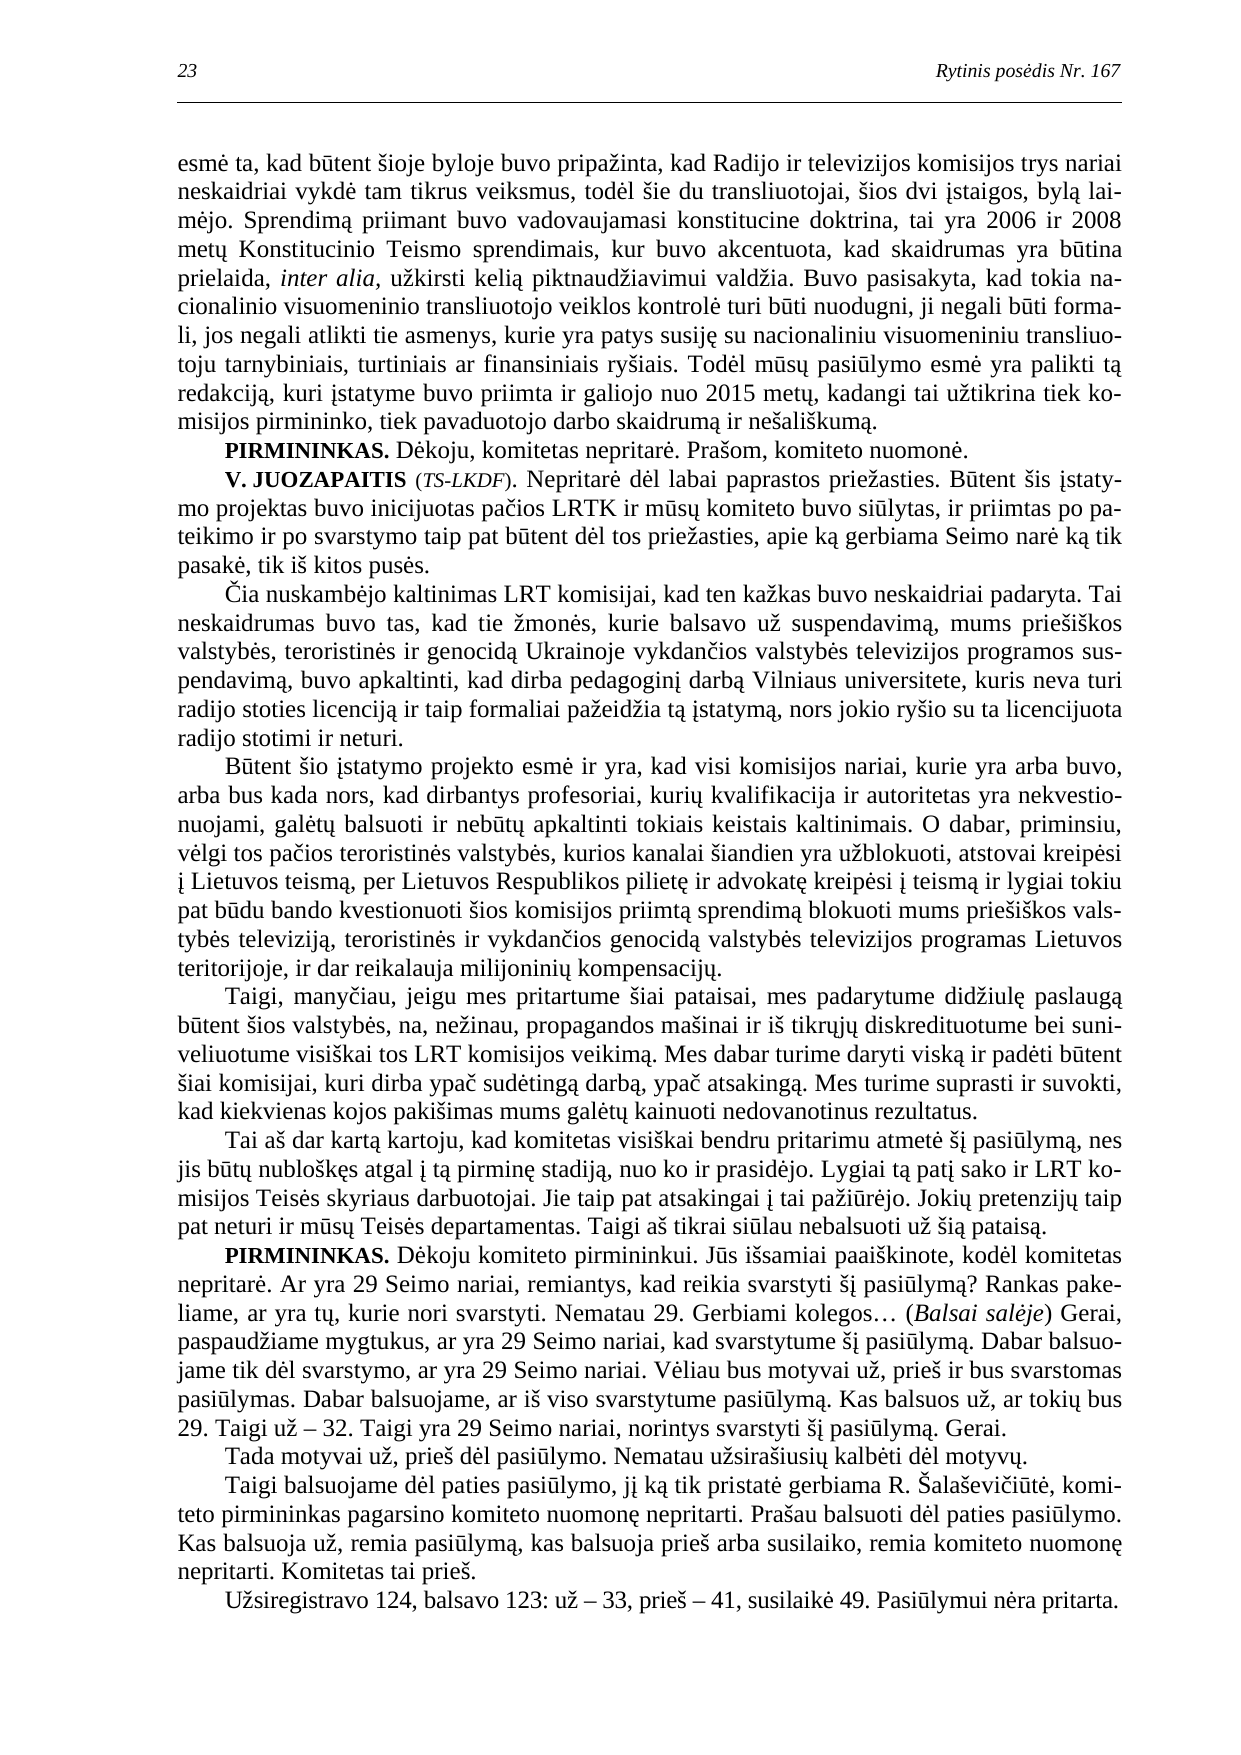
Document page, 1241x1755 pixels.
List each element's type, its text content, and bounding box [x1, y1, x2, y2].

text Ta­da mo­ty­vai už, prieš dėl pa­siū­ly­mo. Ne­ma­tau už­si­ra­šiu­sių kal­bė­ti dėl mo­ty­vų. [177, 1441, 1122, 1470]
text es­mė ta, kad bū­tent šio­je by­lo­je bu­vo pri­pa­žin­ta, kad Ra­di­jo ir te­le­vi­zi­jos ko­mi­si­jos trys na­riai ne­skaid­riai vyk­dė tam tik­rus veiks­mus, to­dėl šie du tran­sliuo­to­jai, šios dvi įstai­gos, by­lą lai­mė­jo. Spren­di­mą pri­imant bu­vo va­do­vau­ja­ma­si kon­sti­tu­ci­ne dok­tri­na, tai yra 2006 ir 2008 me­tų Kon­sti­tu­ci­nio Teis­mo spren­di­mais, kur bu­vo ak­cen­tuo­ta, kad skaid­ru­mas yra bū­ti­na prie­lai­da, in­ter alia, už­kirs­ti ke­lią pik­tnau­džia­vi­mui val­džia. Bu­vo pa­si­sa­ky­ta, kad to­kia na­cio­na­li­nio vi­suo­me­ni­nio tran­sliuo­to­jo veik­los kon­tro­lė tu­ri bū­ti nuo­dug­ni, ji ne­ga­li bū­ti for­ma­li, jos ne­ga­li at­lik­ti tie as­me­nys, ku­rie yra pa­tys su­si­ję su na­cio­na­li­niu vi­suo­me­ni­niu tran­sliuo­to­ju tar­ny­bi­niais, tur­ti­niais ar fi­nan­si­niais ry­šiais. To­dėl mū­sų pa­siū­ly­mo es­mė yra pa­lik­ti tą re­dak­ci­ją, ku­ri įsta­ty­me bu­vo pri­im­ta ir ga­lio­jo nuo 2015 me­tų, ka­dan­gi tai už­tik­ri­na tiek ko­mi­si­jos pir­mi­nin­ko, tiek pa­va­duo­to­jo dar­bo skaid­ru­mą ir ne­ša­liš­ku­mą. [177, 148, 1122, 435]
text PIRMININKAS. Dė­ko­ju, ko­mi­te­tas ne­pri­ta­rė. Pra­šom, ko­mi­te­to nuo­mo­nė. [177, 435, 1122, 464]
text Už­si­re­gist­ra­vo 124, bal­sa­vo 123: už – 33, prieš – 41, su­si­lai­kė 49. Pa­siū­ly­mui nė­ra pri­tar­ta. [177, 1585, 1122, 1614]
text PIRMININKAS. Dė­ko­ju ko­mi­te­to pir­mi­nin­kui. Jūs iš­sa­miai pa­aiš­ki­no­te, ko­dėl ko­mi­te­tas ne­pri­ta­rė. Ar yra 29 Sei­mo na­riai, re­mian­tys, kad rei­kia svars­ty­ti šį pa­siū­ly­mą? Ran­kas pa­ke­lia­me, ar yra tų, ku­rie no­ri svars­ty­ti. Ne­ma­tau 29. Ger­bia­mi ko­le­gos… (Bal­sai sa­lė­je) Ge­rai, pa­spau­džia­me myg­tu­kus, ar yra 29 Sei­mo na­riai, kad svars­ty­tu­me šį pa­siū­ly­mą. Da­bar bal­suo­ja­me tik dėl svars­ty­mo, ar yra 29 Sei­mo na­riai. Vė­liau bus mo­ty­vai už, prieš ir bus svars­to­mas pa­siū­ly­mas. Da­bar bal­suo­ja­me, ar iš vi­so svars­ty­tu­me pa­siū­ly­mą. Kas bal­suos už, ar to­kių bus 29. Tai­gi už – 32. Tai­gi yra 29 Sei­mo na­riai, no­rin­tys svars­ty­ti šį pa­siū­ly­mą. Ge­rai. [177, 1240, 1122, 1441]
text Tai aš dar kar­tą kar­to­ju, kad ko­mi­te­tas vi­siš­kai ben­dru pri­ta­ri­mu at­me­tė šį pa­siū­ly­mą, nes jis bū­tų nu­bloš­kęs at­gal į tą pir­mi­nę sta­di­ją, nuo ko ir pra­si­dė­jo. Ly­giai tą pa­tį sa­ko ir LRT ko­mi­si­jos Tei­sės sky­riaus dar­buo­to­jai. Jie taip pat at­sa­kin­gai į tai pa­žiū­rė­jo. Jo­kių pre­ten­zi­jų taip pat ne­tu­ri ir mū­sų Tei­sės de­par­ta­men­tas. Tai­gi aš tik­rai siū­lau ne­bal­suo­ti už šią pa­tai­są. [177, 1125, 1122, 1240]
text V. JUOZAPAITIS (TS-LKDF). Ne­pri­ta­rė dėl la­bai pa­pras­tos prie­žas­ties. Bū­tent šis įsta­ty­mo pro­jek­tas bu­vo ini­ci­juo­tas pa­čios LRTK ir mū­sų ko­mi­te­to bu­vo siū­ly­tas, ir pri­im­tas po pa­tei­ki­mo ir po svars­ty­mo taip pat bū­tent dėl tos prie­žas­ties, apie ką ger­bia­ma Sei­mo na­rė ką tik pa­sa­kė, tik iš ki­tos pu­sės. [177, 464, 1122, 579]
text Čia nu­skam­bė­jo kal­ti­ni­mas LRT ko­mi­si­jai, kad ten kaž­kas bu­vo ne­skaid­riai pa­da­ry­ta. Tai ne­skaid­ru­mas bu­vo tas, kad tie žmo­nės, ku­rie bal­sa­vo už sus­pen­davimą, mums prie­šiš­kos vals­ty­bės, te­ro­ris­ti­nės ir ge­no­ci­dą Uk­rai­no­je vyk­dan­čios vals­ty­bės te­le­vi­zi­jos pro­gra­mos sus­pen­davimą, bu­vo ap­kal­tin­ti, kad dir­ba pe­da­go­gi­nį dar­bą Vil­niaus uni­ver­si­te­te, ku­ris ne­va tu­ri ra­di­jo sto­ties li­cen­ci­ją ir taip for­ma­liai pa­žei­džia tą įsta­ty­mą, nors jo­kio ry­šio su ta li­cen­ci­juo­ta ra­di­jo sto­ti­mi ir ne­tu­ri. [177, 579, 1122, 751]
text Tai­gi, ma­ny­čiau, jei­gu mes pri­tar­tu­me šiai pa­tai­sai, mes pa­da­ry­tu­me di­džiu­lę pa­slau­gą bū­tent šios vals­ty­bės, na, ne­ži­nau, pro­pa­gan­dos ma­ši­nai ir iš tik­rų­jų dis­kre­di­tuo­tu­me bei su­ni­ve­liuo­tu­me vi­siš­kai tos LRT ko­mi­si­jos vei­ki­mą. Mes da­bar tu­ri­me da­ry­ti vis­ką ir pa­dė­ti bū­tent šiai ko­mi­si­jai, ku­ri dir­ba ypač su­dė­tin­gą dar­bą, ypač at­sa­kin­gą. Mes tu­ri­me su­pras­ti ir su­vok­ti, kad kiek­vie­nas ko­jos pa­ki­ši­mas mums ga­lė­tų kai­nuo­ti ne­do­va­no­ti­nus re­zul­ta­tus. [177, 981, 1122, 1125]
text Bū­tent šio įsta­ty­mo pro­jek­to es­mė ir yra, kad vi­si ko­mi­si­jos na­riai, ku­rie yra ar­ba bu­vo, ar­ba bus ka­da nors, kad dir­ban­tys pro­fe­so­riai, ku­rių kva­li­fi­ka­ci­ja ir au­to­ri­te­tas yra ne­kves­tio­nuo­ja­mi, ga­lė­tų bal­suo­ti ir ne­bū­tų ap­kal­tin­ti to­kiais keis­tais kal­ti­ni­mais. O da­bar, pri­min­siu, vėl­gi tos pačios te­ro­ris­ti­nės vals­ty­bės, ku­rios ka­na­lai šian­dien yra už­blo­kuo­ti, at­sto­vai krei­pė­si į Lie­tu­vos teis­mą, per Lie­tu­vos Res­pub­li­kos pi­lie­tę ir ad­vo­ka­tę krei­pė­si į teis­mą ir ly­giai to­kiu pat bū­du ban­do kves­tio­nuo­ti šios ko­mi­si­jos pri­im­tą spren­di­mą blo­kuo­ti mums prie­šiš­kos vals­ty­bės te­le­vi­zi­ją, te­ro­ris­ti­nės ir vyk­dan­čios ge­no­ci­dą vals­ty­bės te­le­vi­zi­jos pro­gra­mas Lie­tu­vos te­ri­to­ri­jo­je, ir dar rei­ka­lau­ja mi­li­jo­ni­nių kom­pen­sa­ci­jų. [177, 751, 1122, 981]
text Tai­gi bal­suo­ja­me dėl pa­ties pa­siū­ly­mo, jį ką tik pri­sta­tė ger­bia­ma R. Ša­la­še­vi­čiū­tė, ko­mi­te­to pir­mi­nin­kas pa­gar­si­no ko­mi­te­to nuo­mo­nę ne­pri­tar­ti. Pra­šau bal­suo­ti dėl pa­ties pa­siū­ly­mo. Kas bal­suo­ja už, re­mia pa­siū­ly­mą, kas bal­suo­ja prieš ar­ba su­si­lai­ko, re­mia ko­mi­te­to nuo­mo­nę ne­pri­tar­ti. Ko­mi­te­tas tai prieš. [177, 1470, 1122, 1585]
